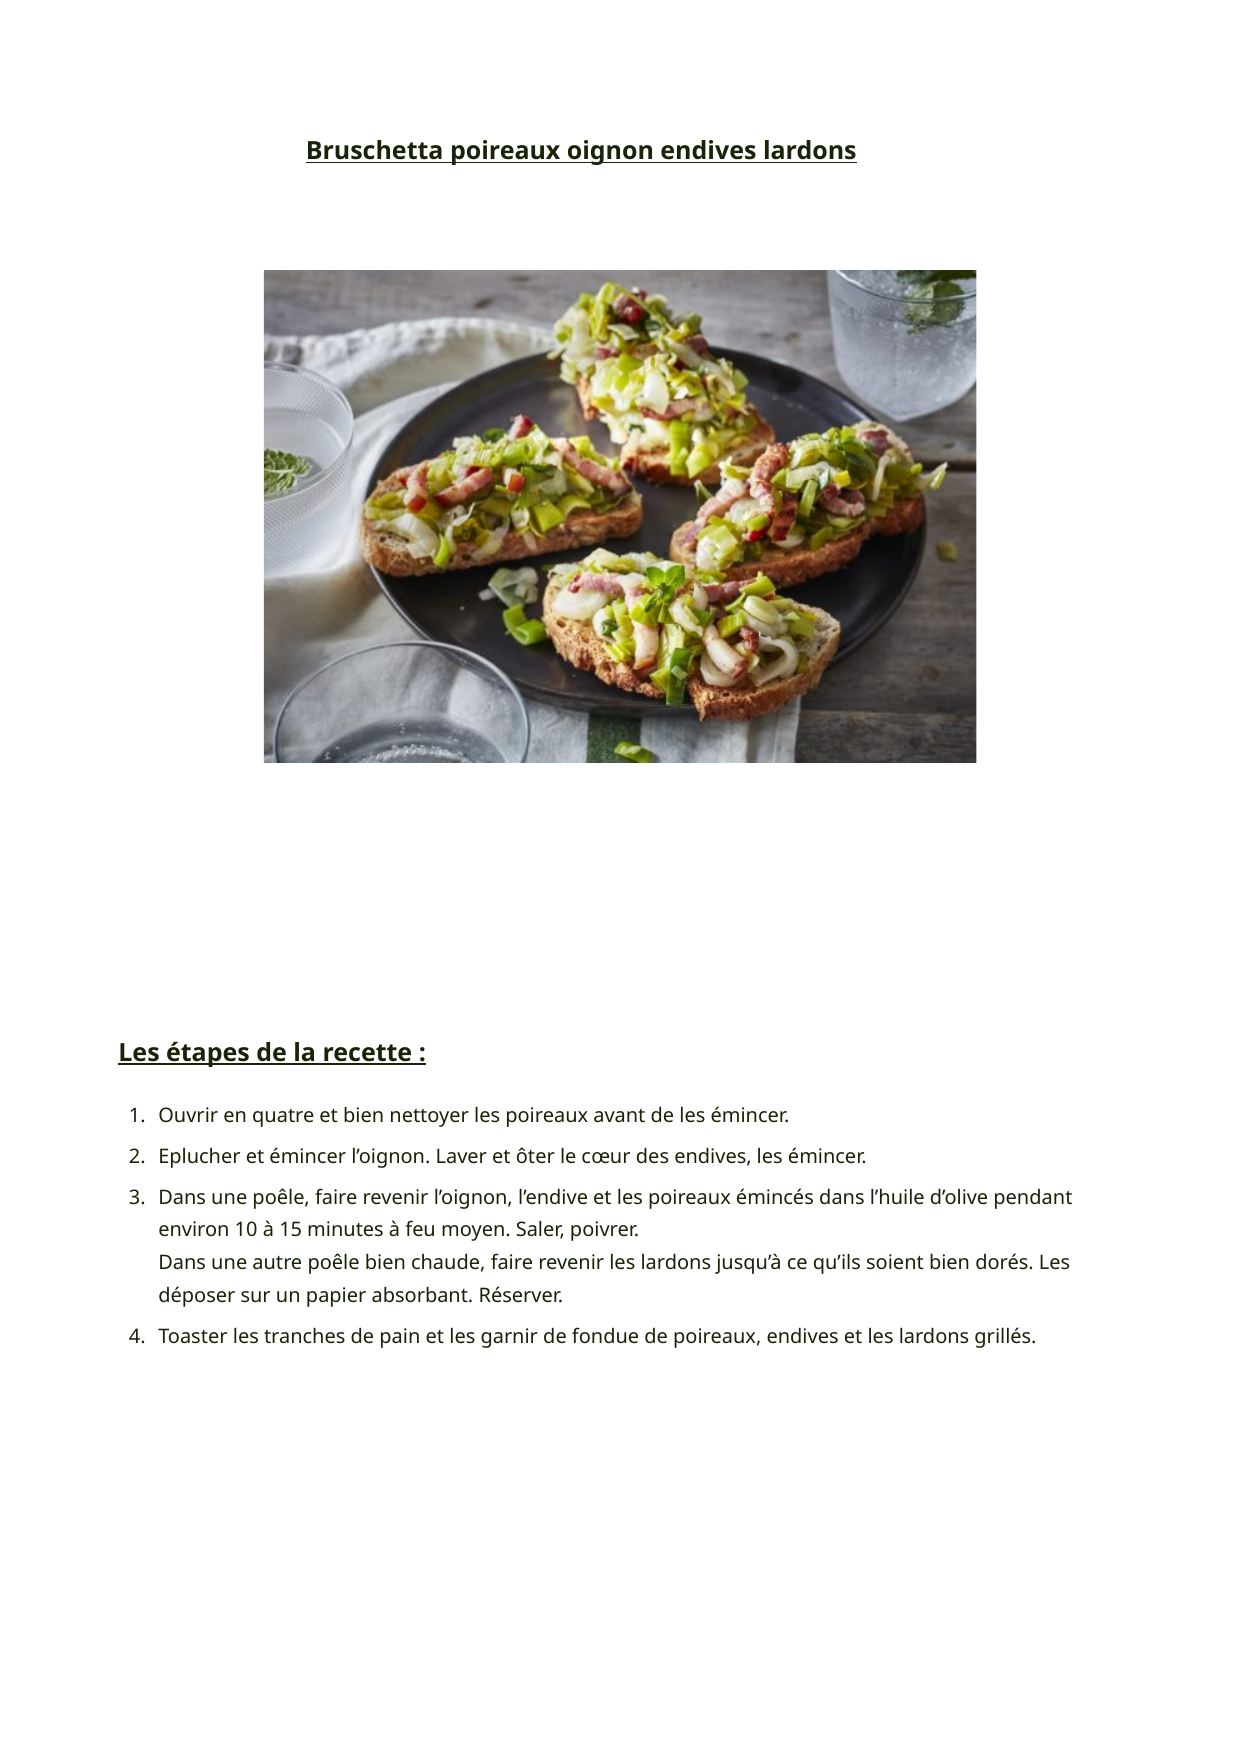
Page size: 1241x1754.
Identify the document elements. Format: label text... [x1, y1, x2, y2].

list Toaster les tranches de pain et les garnir de fondue de poireaux, endives et les lardons grillés. [158, 1322, 1122, 1349]
subtitle Bruschetta poireaux oignon endives lardons [306, 133, 1122, 167]
list Dans une autre poêle bien chaude, faire revenir les lardons jusqu’à ce qu’ils soient bien dorés. Les déposer sur un papier absorbant. Réserver. [158, 1248, 1122, 1308]
list Ouvrir en quatre et bien nettoyer les poireaux avant de les émincer. [158, 1101, 1122, 1128]
list Dans une poêle, faire revenir l’oignon, l’endive et les poireaux émincés dans l’huile d’olive pendant environ 10 à 15 minutes à feu moyen. Saler, poivrer. [158, 1183, 1122, 1243]
subtitle Les étapes de la recette : [118, 1034, 1122, 1068]
list Eplucher et émincer l’oignon. Laver et ôter le cœur des endives, les émincer. [158, 1142, 1122, 1169]
picture [263, 270, 977, 763]
